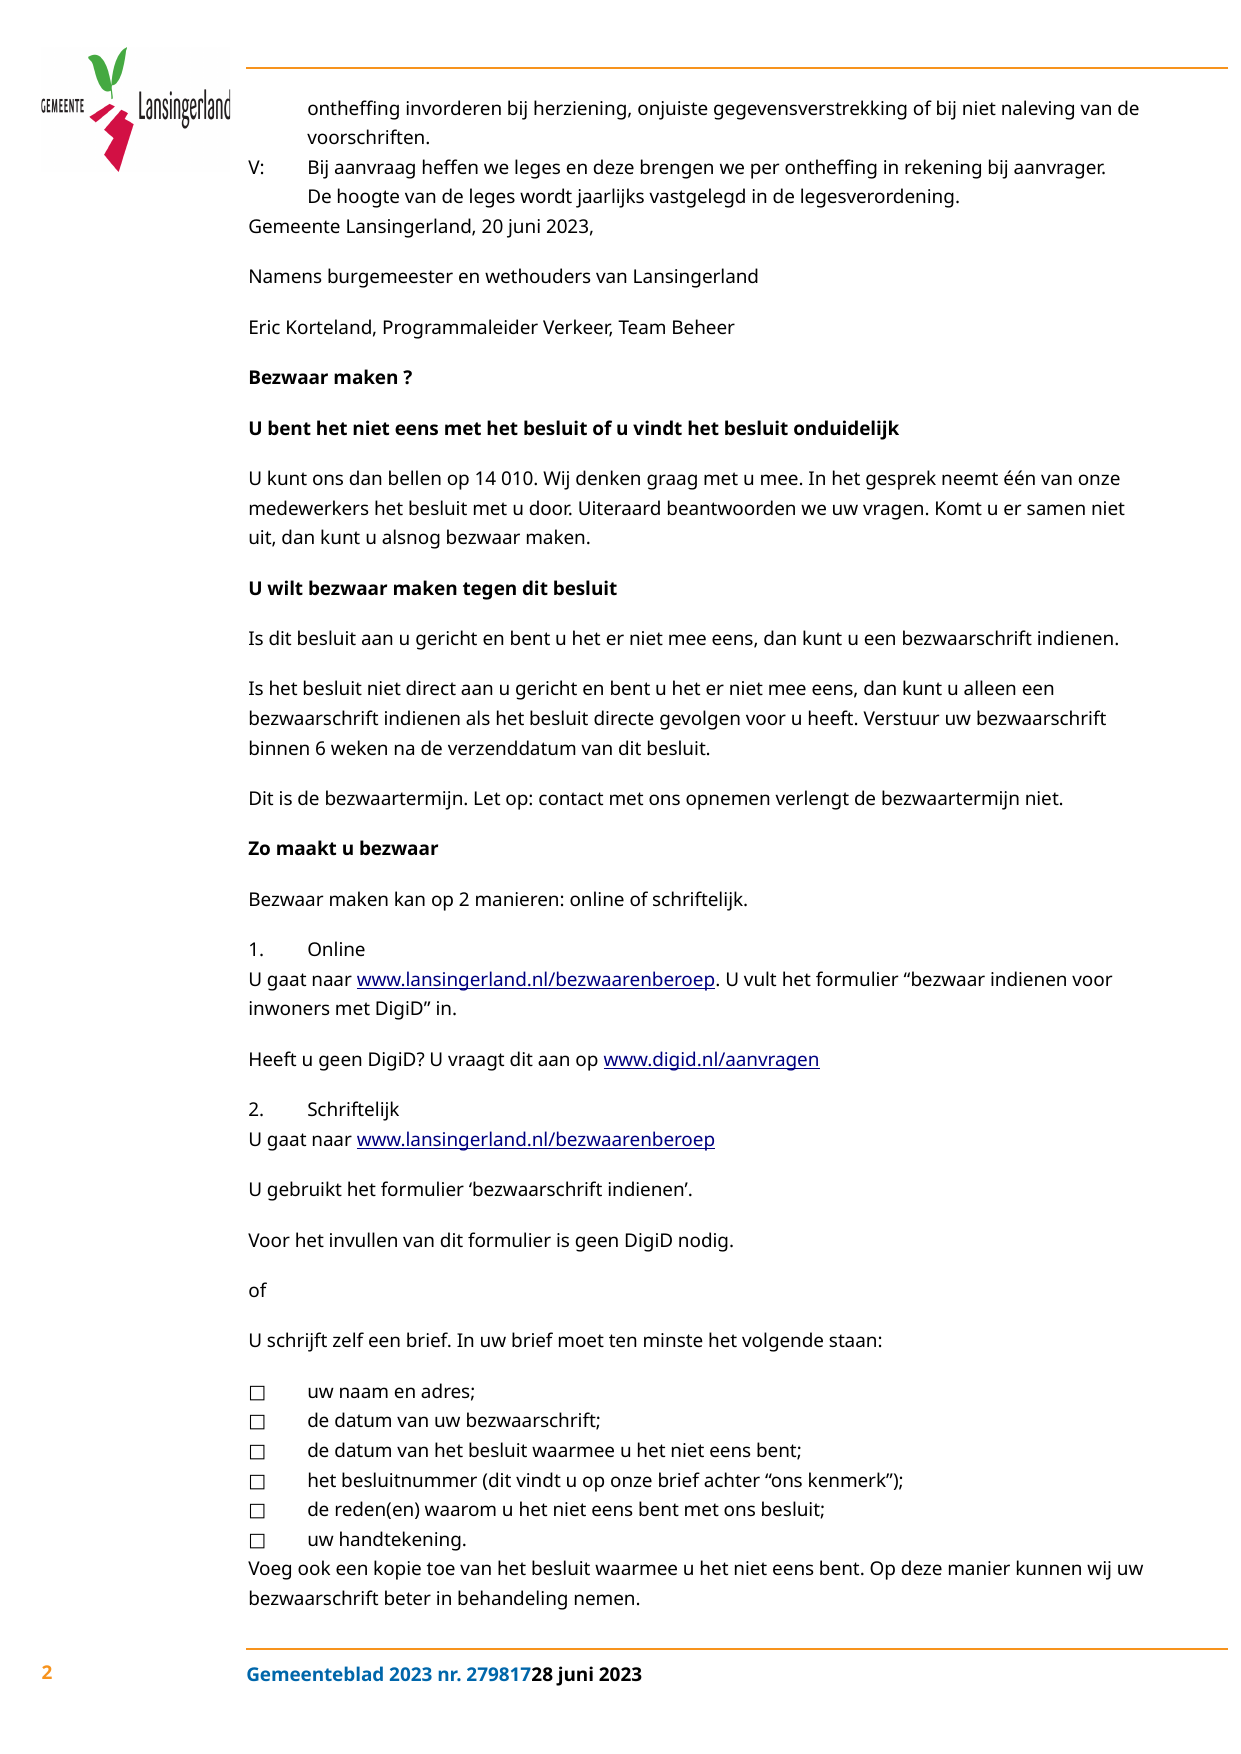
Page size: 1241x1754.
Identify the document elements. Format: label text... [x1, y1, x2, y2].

list de datum van uw bezwaarschrift; [248, 1408, 1152, 1433]
list uw handtekening. [248, 1526, 1152, 1552]
text Gemeente Lansingerland, 20 juni 2023, [248, 213, 1152, 239]
text U kunt ons dan bellen op 14 010. Wij denken graag met u mee. In het gesprek neemt één van onze medewerkers het besluit met u door. Uiteraard beantwoorden we uw vragen. Komt u er samen niet uit, dan kunt u alsnog bezwaar maken. [248, 465, 1152, 550]
list Schriftelijk [248, 1096, 1152, 1122]
text U gaat naar www.lansingerland.nl/bezwaarenberoep [248, 1126, 1152, 1152]
text Dit is de bezwaartermijn. Let op: contact met ons opnemen verlengt de bezwaartermijn niet. [248, 785, 1152, 811]
list de datum van het besluit waarmee u het niet eens bent; [248, 1437, 1152, 1463]
text U gebruikt het formulier ‘bezwaarschrift indienen’. [248, 1176, 1152, 1202]
list uw naam en adres; [248, 1378, 1152, 1404]
text Namens burgemeester en wethouders van Lansingerland [248, 263, 1152, 289]
text Is het besluit niet direct aan u gericht en bent u het er niet mee eens, dan kunt u alleen een bezwaarschrift indienen als het besluit directe gevolgen voor u heeft. Verstuur uw bezwaarschrift binnen 6 weken na de verzenddatum van dit besluit. [248, 676, 1152, 761]
text U gaat naar www.lansingerland.nl/bezwaarenberoep. U vult het formulier “bezwaar indienen voor inwoners met DigiD” in. [248, 966, 1152, 1021]
list De hoogte van de leges wordt jaarlijks vastgelegd in de legesverordening. [248, 183, 1152, 209]
list Online [248, 936, 1152, 962]
list ontheffing invorderen bij herziening, onjuiste gegevensverstrekking of bij niet naleving van de voorschriften. [248, 95, 1152, 150]
text Bezwaar maken ? [248, 364, 1152, 390]
list de reden(en) waarom u het niet eens bent met ons besluit; [248, 1496, 1152, 1522]
picture [41, 47, 231, 172]
text U schrijft zelf een brief. In uw brief moet ten minste het volgende staan: [248, 1328, 1152, 1353]
text Voeg ook een kopie toe van het besluit waarmee u het niet eens bent. Op deze manier kunnen wij uw bezwaarschrift beter in behandeling nemen. [248, 1556, 1152, 1611]
text U bent het niet eens met het besluit of u vindt het besluit onduidelijk [248, 415, 1152, 441]
text Bezwaar maken kan op 2 manieren: online of schriftelijk. [248, 886, 1152, 912]
list Bij aanvraag heffen we leges en deze brengen we per ontheffing in rekening bij aanvrager. [248, 154, 1152, 180]
text U wilt bezwaar maken tegen dit besluit [248, 575, 1152, 601]
text of [248, 1277, 1152, 1303]
text Voor het invullen van dit formulier is geen DigiD nodig. [248, 1227, 1152, 1253]
text Is dit besluit aan u gericht en bent u het er niet mee eens, dan kunt u een bezwaarschrift indienen. [248, 625, 1152, 651]
text Heeft u geen DigiD? U vraagt dit aan op www.digid.nl/aanvragen [248, 1046, 1152, 1072]
text Eric Korteland, Programmaleider Verkeer, Team Beheer [248, 314, 1152, 340]
list het besluitnummer (dit vindt u op onze brief achter “ons kenmerk”); [248, 1467, 1152, 1493]
text Zo maakt u bezwaar [248, 836, 1152, 861]
